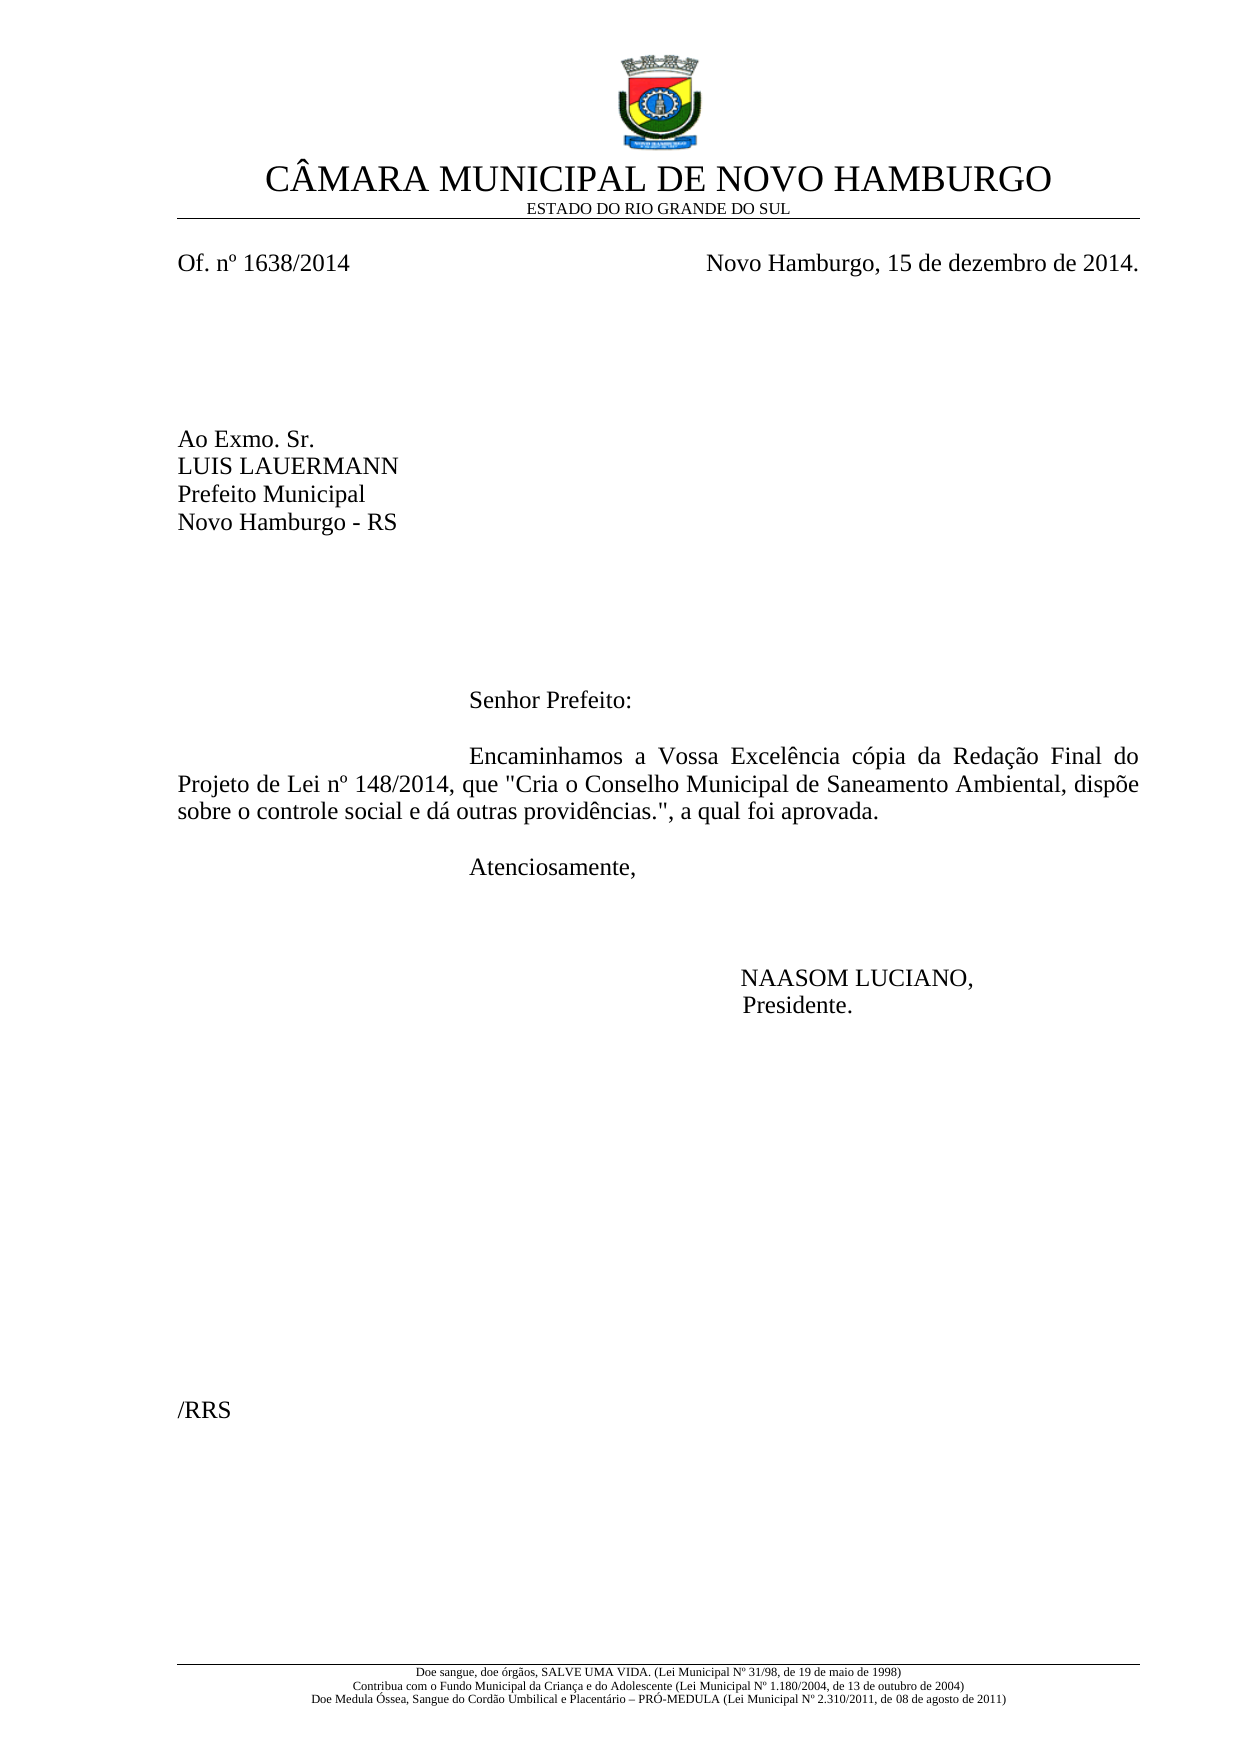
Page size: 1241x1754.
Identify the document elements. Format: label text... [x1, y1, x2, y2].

text Novo Hamburgo - RS [177, 508, 1140, 536]
text Senhor Prefeito: [177, 687, 1140, 714]
text NAASOM LUCIANO, [739, 964, 1140, 991]
text Ao Exmo. Sr. [177, 425, 1140, 452]
text /RRS [177, 1396, 1140, 1424]
text LUIS LAUERMANN [177, 452, 1140, 480]
text Prefeito Municipal [177, 480, 1140, 508]
text Of. nº 1638/2014 Novo Hamburgo, 15 de dezembro de 2014. [177, 249, 1140, 276]
text Encaminhamos a Vossa Excelência cópia da Redação Final do Projeto de Lei nº 148/2014, que "Cria o Conselho Municipal de Saneamento Ambiental, dispõe sobre o controle social e dá outras providências.", a qual foi aprovada. [177, 742, 1140, 825]
picture [611, 47, 705, 155]
text Atenciosamente, [177, 853, 1140, 881]
text Presidente. [177, 991, 1140, 1019]
